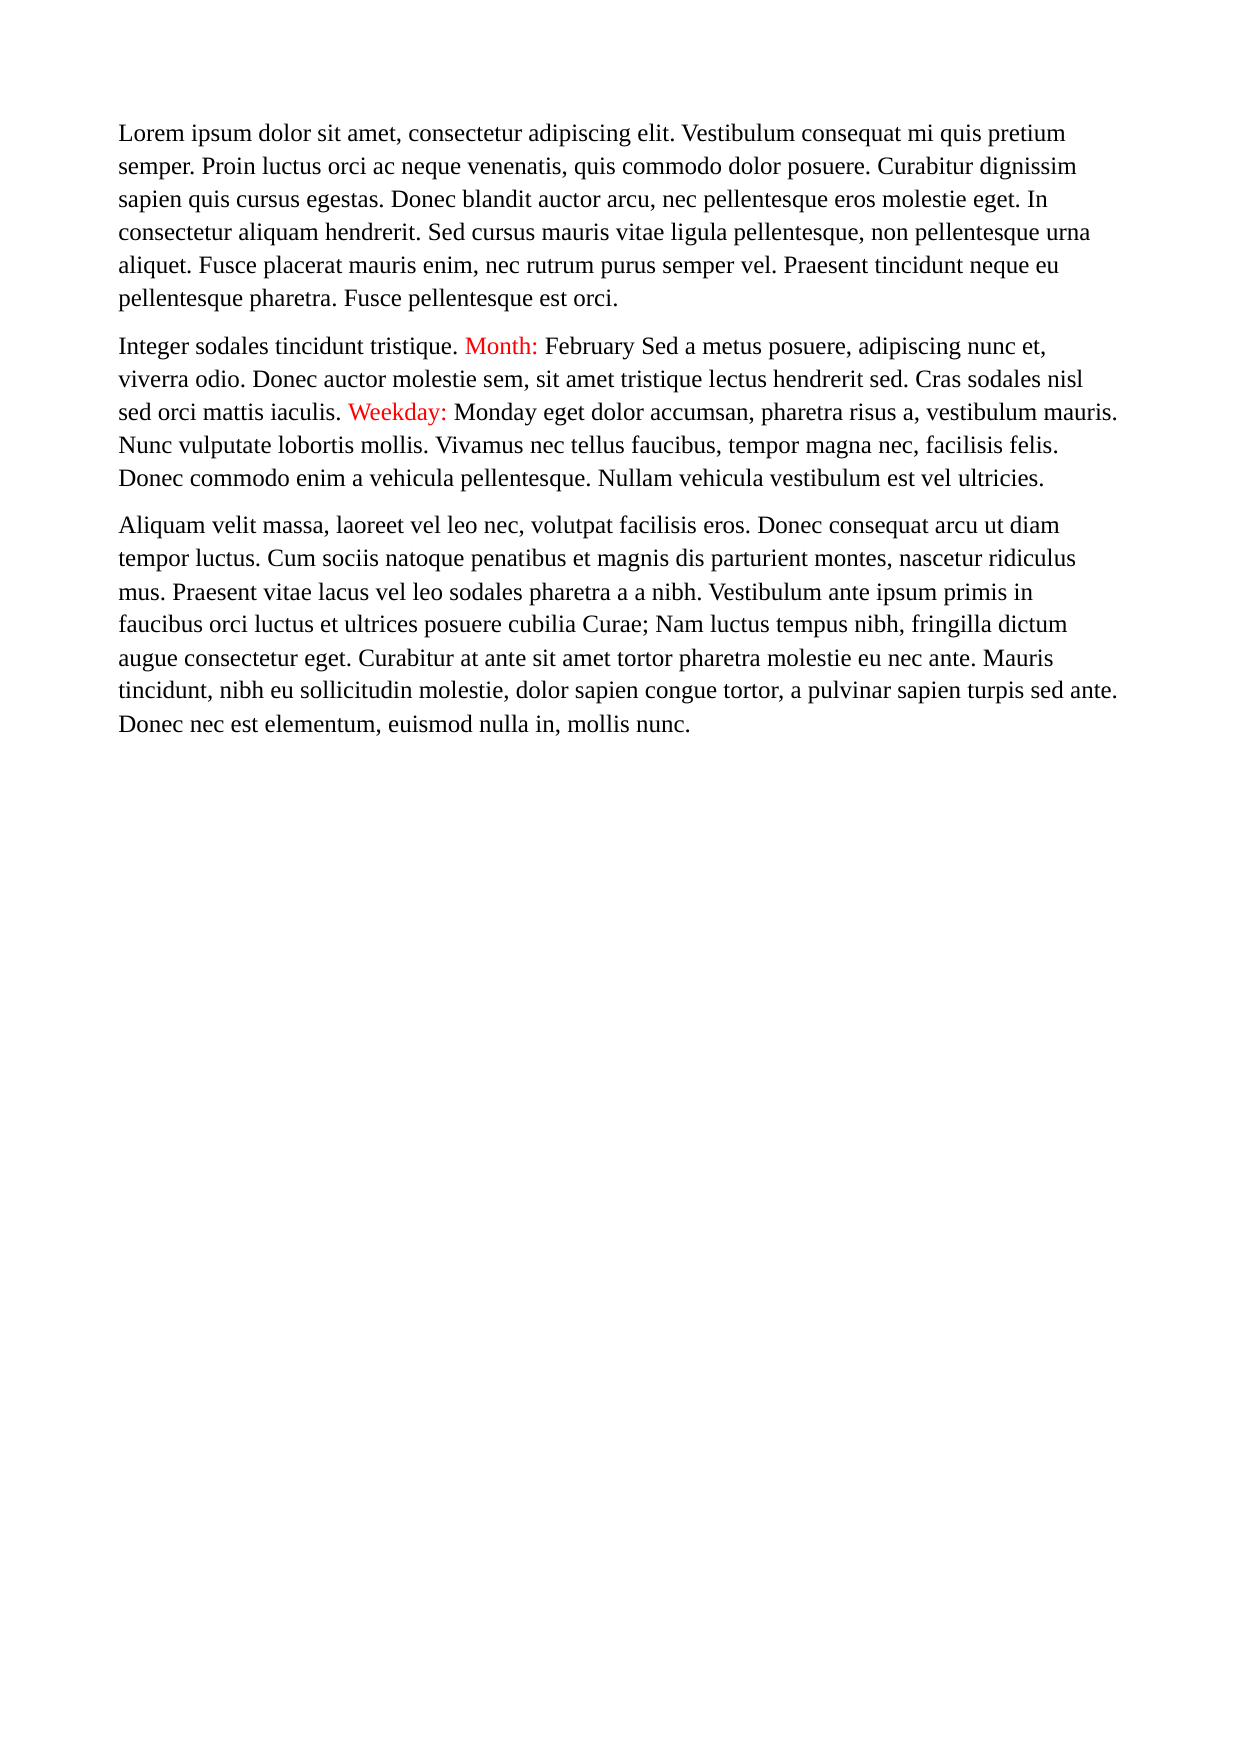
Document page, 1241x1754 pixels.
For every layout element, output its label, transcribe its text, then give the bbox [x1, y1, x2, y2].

text Lorem ipsum dolor sit amet, consectetur adipiscing elit. Vestibulum consequat mi quis pretium semper. Proin luctus orci ac neque venenatis, quis commodo dolor posuere. Curabitur dignissim sapien quis cursus egestas. Donec blandit auctor arcu, nec pellentesque eros molestie eget. In consectetur aliquam hendrerit. Sed cursus mauris vitae ligula pellentesque, non pellentesque urna aliquet. Fusce placerat mauris enim, nec rutrum purus semper vel. Praesent tincidunt neque eu pellentesque pharetra. Fusce pellentesque est orci. [118, 118, 1122, 312]
text Integer sodales tincidunt tristique. Month: February Sed a metus posuere, adipiscing nunc et, viverra odio. Donec auctor molestie sem, sit amet tristique lectus hendrerit sed. Cras sodales nisl sed orci mattis iaculis. Weekday: Monday eget dolor accumsan, pharetra risus a, vestibulum mauris. Nunc vulputate lobortis mollis. Vivamus nec tellus faucibus, tempor magna nec, facilisis felis. Donec commodo enim a vehicula pellentesque. Nullam vehicula vestibulum est vel ultricies. [118, 331, 1122, 492]
text Aliquam velit massa, laoreet vel leo nec, volutpat facilisis eros. Donec consequat arcu ut diam tempor luctus. Cum sociis natoque penatibus et magnis dis parturient montes, nascetur ridiculus mus. Praesent vitae lacus vel leo sodales pharetra a a nibh. Vestibulum ante ipsum primis in faucibus orci luctus et ultrices posuere cubilia Curae; Nam luctus tempus nibh, fringilla dictum augue consectetur eget. Curabitur at ante sit amet tortor pharetra molestie eu nec ante. Mauris tincidunt, nibh eu sollicitudin molestie, dolor sapien congue tortor, a pulvinar sapien turpis sed ante. Donec nec est elementum, euismod nulla in, mollis nunc. [118, 511, 1122, 737]
